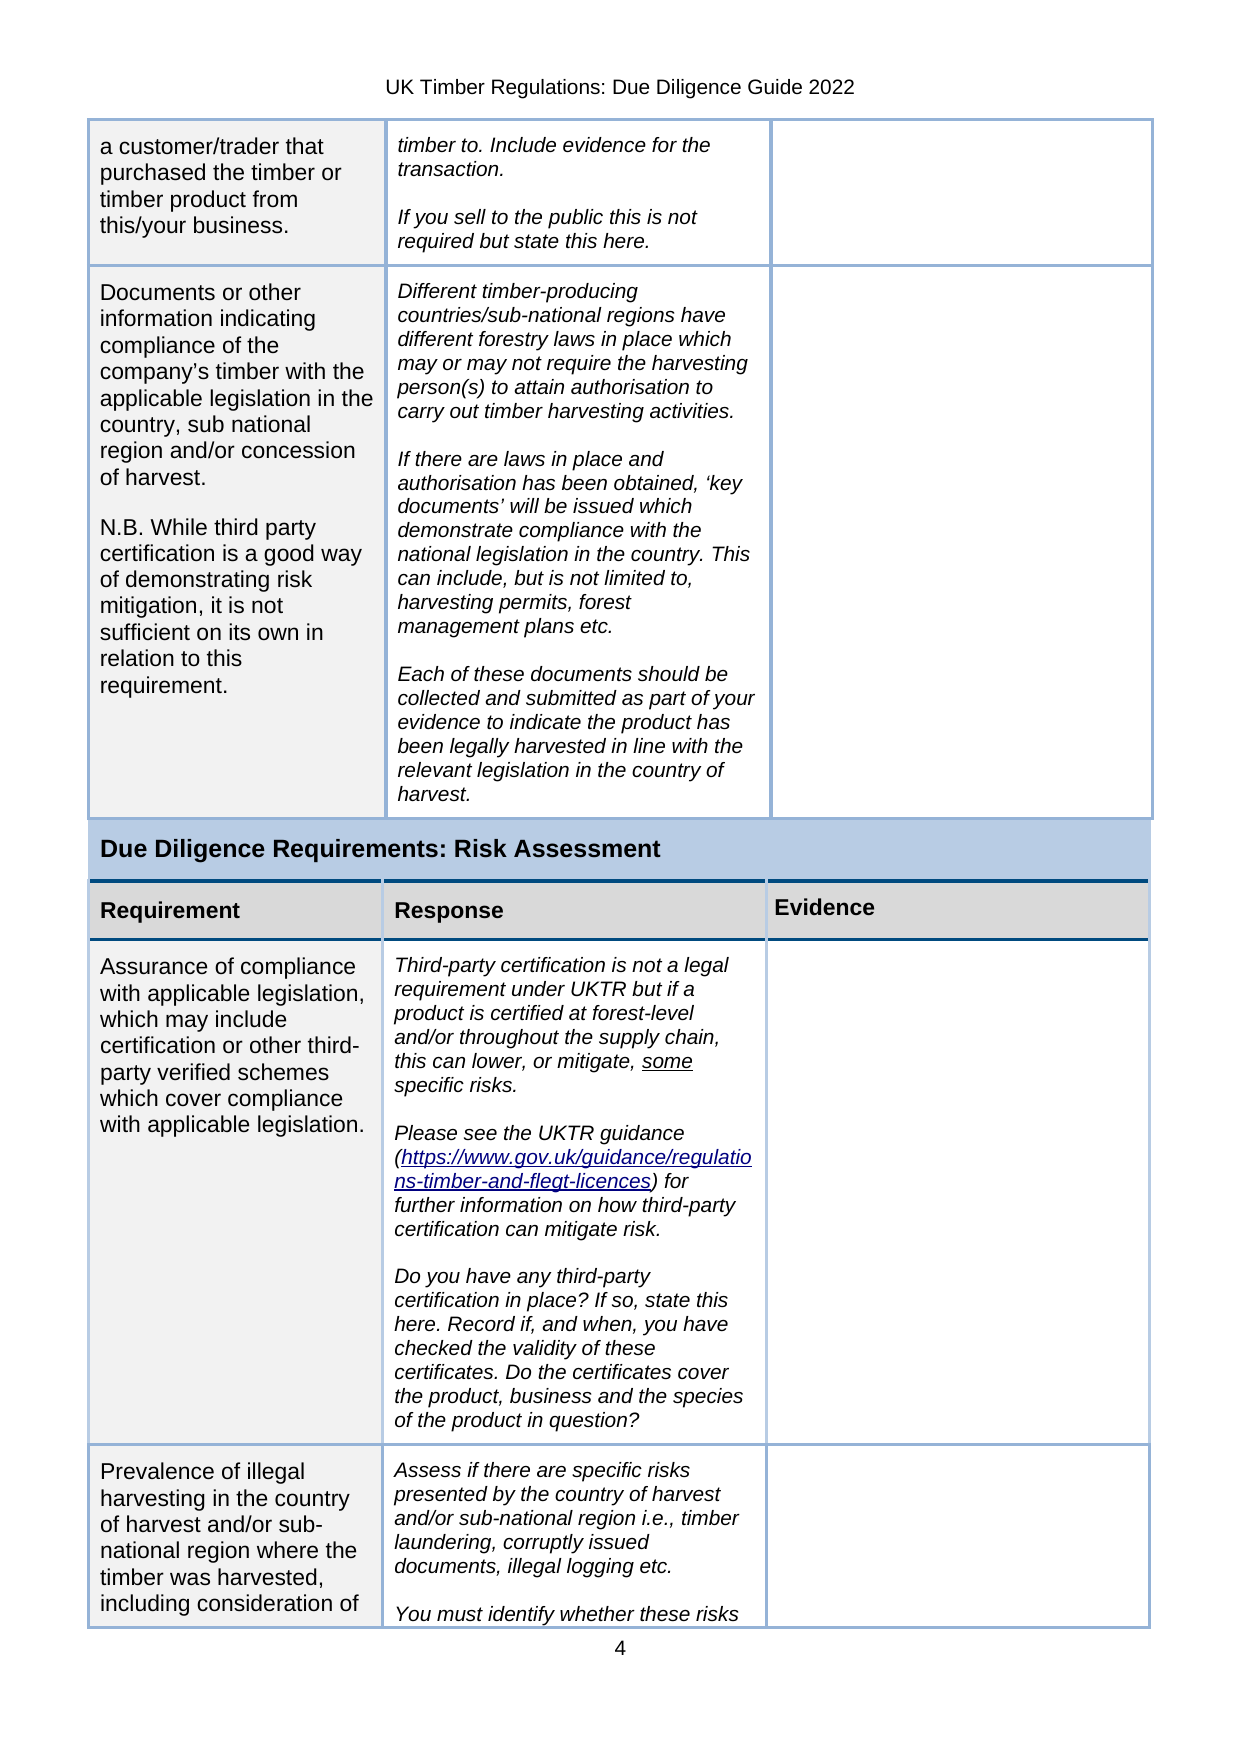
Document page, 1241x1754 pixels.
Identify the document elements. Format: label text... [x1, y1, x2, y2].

table_header Due Diligence Requirements: Risk Assessment [90, 822, 766, 879]
table_cell timber to. Include evidence for the transaction. If you sell to the public this is not required but state this here. [388, 121, 769, 264]
table_cell Evidence [768, 883, 1148, 938]
table_cell Assess if there are specific risks presented by the country of harvest and/or sub-national region i.e., timber laundering, corruptly issued documents, illegal logging etc. You must identify whether these risks [384, 1446, 765, 1626]
table_cell Third-party certification is not a legal requirement under UKTR but if a product is certified at forest-level and/or throughout the supply chain, this can lower, or mitigate, some specific risks. Please see the UKTR guidance (https://www.gov.uk/guidance/regulations-timber-and-flegt-licences) for further information on how third-party certification can mitigate risk. Do you have any third-party certification in place? If so, state this here. Record if, and when, you have checked the validity of these certificates. Do the certificates cover the product, business and the species of the product in question? [384, 941, 765, 1443]
table_header [768, 822, 1149, 879]
table_cell Assurance of compliance with applicable legislation, which may include certification or other third-party verified schemes which cover compliance with applicable legislation. [90, 941, 381, 1443]
table_cell a customer/trader that purchased the timber or timber product from this/your business. [90, 121, 384, 264]
table_cell [773, 267, 1151, 817]
table_cell [768, 941, 1148, 1443]
table_cell [768, 1446, 1148, 1626]
table_cell [773, 121, 1151, 264]
table_cell Response [384, 883, 765, 938]
table_cell Prevalence of illegal harvesting in the country of harvest and/or sub-national region where the timber was harvested, including consideration of [90, 1446, 381, 1626]
table_cell Documents or other information indicating compliance of the company’s timber with the applicable legislation in the country, sub national region and/or concession of harvest. N.B. While third party certification is a good way of demonstrating risk mitigation, it is not sufficient on its own in relation to this requirement. [90, 267, 384, 817]
table_cell Requirement [90, 883, 381, 938]
table_cell Different timber-producing countries/sub-national regions have different forestry laws in place which may or may not require the harvesting person(s) to attain authorisation to carry out timber harvesting activities. If there are laws in place and authorisation has been obtained, ‘key documents’ will be issued which demonstrate compliance with the national legislation in the country. This can include, but is not limited to, harvesting permits, forest management plans etc. Each of these documents should be collected and submitted as part of your evidence to indicate the product has been legally harvested in line with the relevant legislation in the country of harvest. [388, 267, 769, 817]
